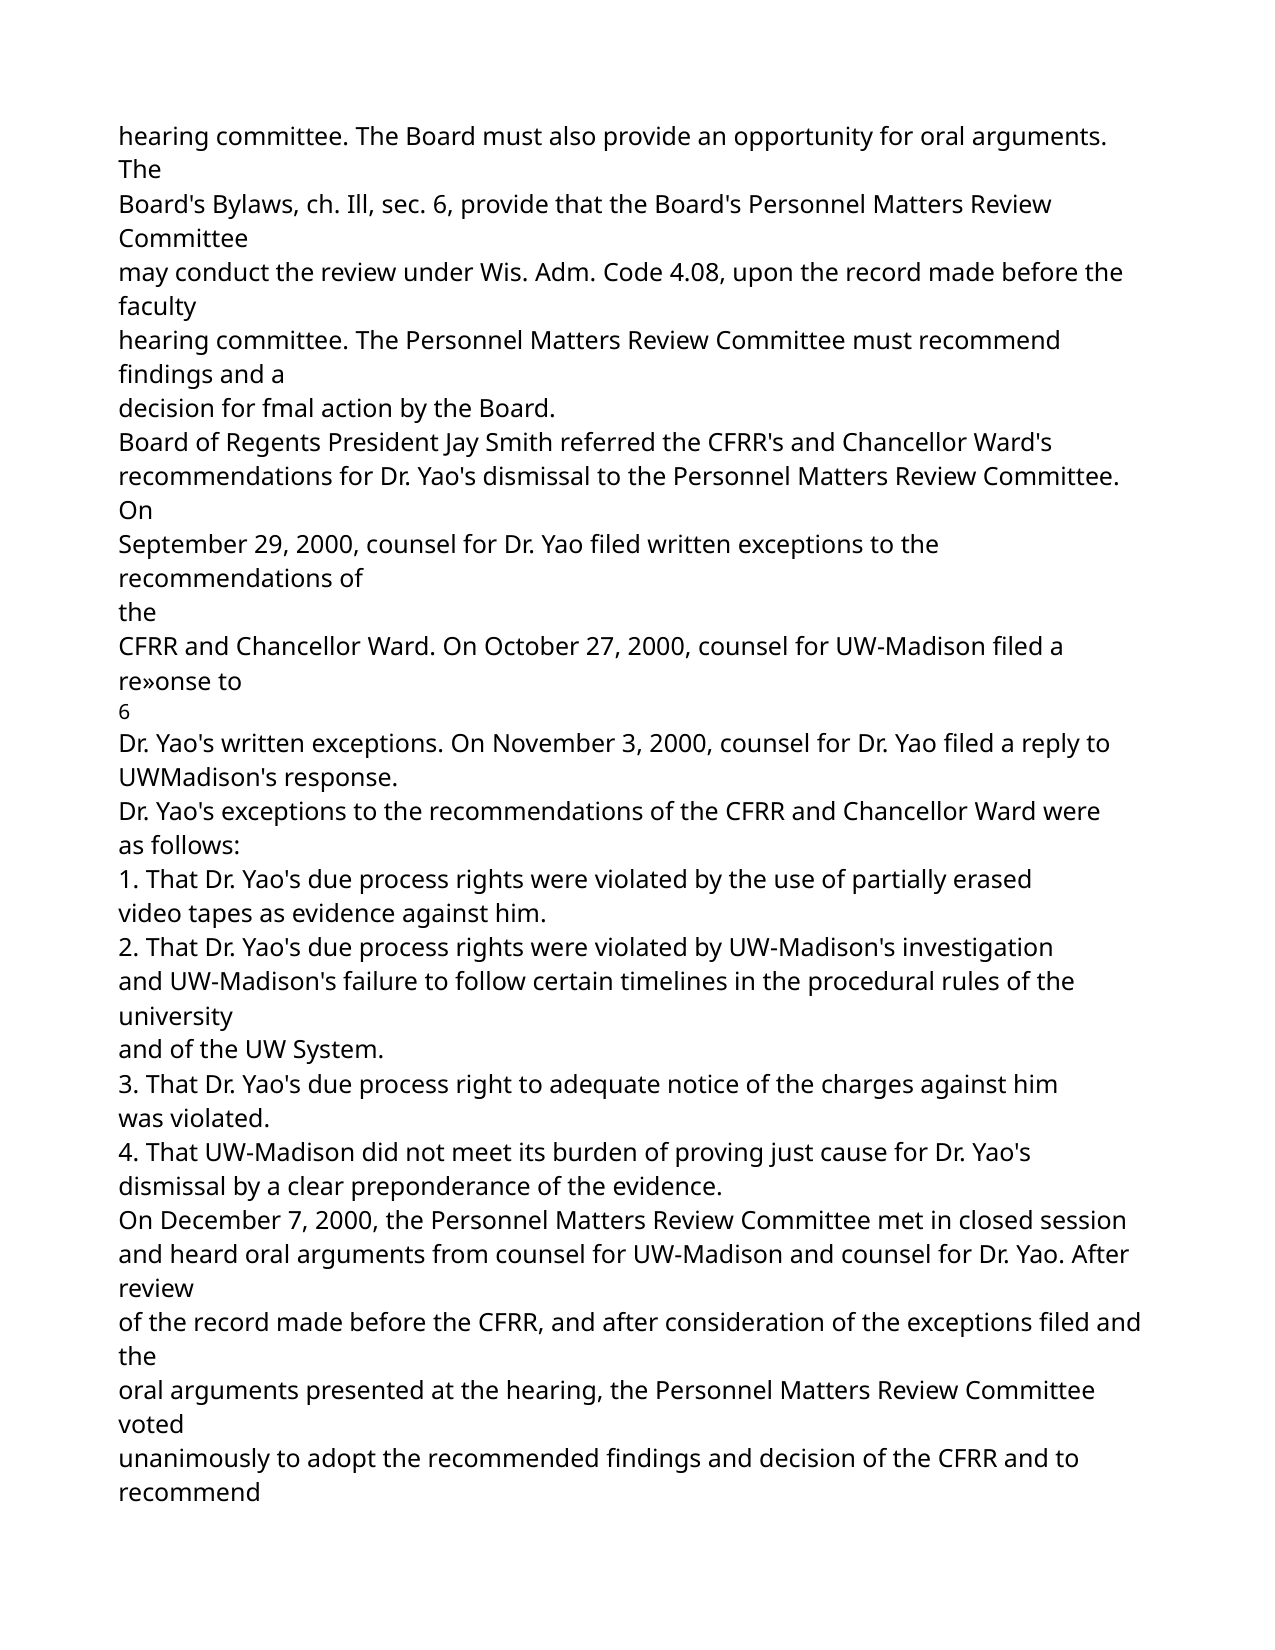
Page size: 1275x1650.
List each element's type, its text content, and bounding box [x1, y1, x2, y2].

text Dr. Yao's exceptions to the recommendations of the CFRR and Chancellor Ward were [118, 794, 1157, 828]
text CFRR and Chancellor Ward. On October 27, 2000, counsel for UW-Madison filed a re»onse to [118, 629, 1157, 697]
text of the record made before the CFRR, and after consideration of the exceptions filed and the [118, 1305, 1157, 1373]
text may conduct the review under Wis. Adm. Code 4.08, upon the record made before the faculty [118, 254, 1157, 322]
text 6 [118, 697, 1157, 726]
text oral arguments presented at the hearing, the Personnel Matters Review Committee voted [118, 1373, 1157, 1441]
text 3. That Dr. Yao's due process right to adequate notice of the charges against him [118, 1066, 1157, 1100]
text dismissal by a clear preponderance of the evidence. [118, 1168, 1157, 1202]
text Dr. Yao's written exceptions. On November 3, 2000, counsel for Dr. Yao filed a reply to [118, 726, 1157, 760]
text September 29, 2000, counsel for Dr. Yao filed written exceptions to the recommendations of [118, 527, 1157, 595]
text 2. That Dr. Yao's due process rights were violated by UW-Madison's investigation [118, 930, 1157, 964]
text and of the UW System. [118, 1032, 1157, 1066]
text and heard oral arguments from counsel for UW-Madison and counsel for Dr. Yao. After review [118, 1237, 1157, 1305]
text decision for fmal action by the Board. [118, 391, 1157, 425]
text was violated. [118, 1100, 1157, 1134]
text and UW-Madison's failure to follow certain timelines in the procedural rules of the university [118, 964, 1157, 1032]
text hearing committee. The Board must also provide an opportunity for oral arguments. The [118, 118, 1157, 186]
text 1. That Dr. Yao's due process rights were violated by the use of partially erased [118, 862, 1157, 896]
text video tapes as evidence against him. [118, 896, 1157, 930]
text 4. That UW-Madison did not meet its burden of proving just cause for Dr. Yao's [118, 1134, 1157, 1168]
text as follows: [118, 828, 1157, 862]
text the [118, 595, 1157, 629]
text hearing committee. The Personnel Matters Review Committee must recommend findings and a [118, 322, 1157, 391]
text Board of Regents President Jay Smith referred the CFRR's and Chancellor Ward's [118, 425, 1157, 459]
text Board's Bylaws, ch. Ill, sec. 6, provide that the Board's Personnel Matters Review Committee [118, 186, 1157, 254]
text UWMadison's response. [118, 760, 1157, 794]
text unanimously to adopt the recommended findings and decision of the CFRR and to recommend [118, 1441, 1157, 1509]
text recommendations for Dr. Yao's dismissal to the Personnel Matters Review Committee. On [118, 459, 1157, 527]
text On December 7, 2000, the Personnel Matters Review Committee met in closed session [118, 1202, 1157, 1237]
